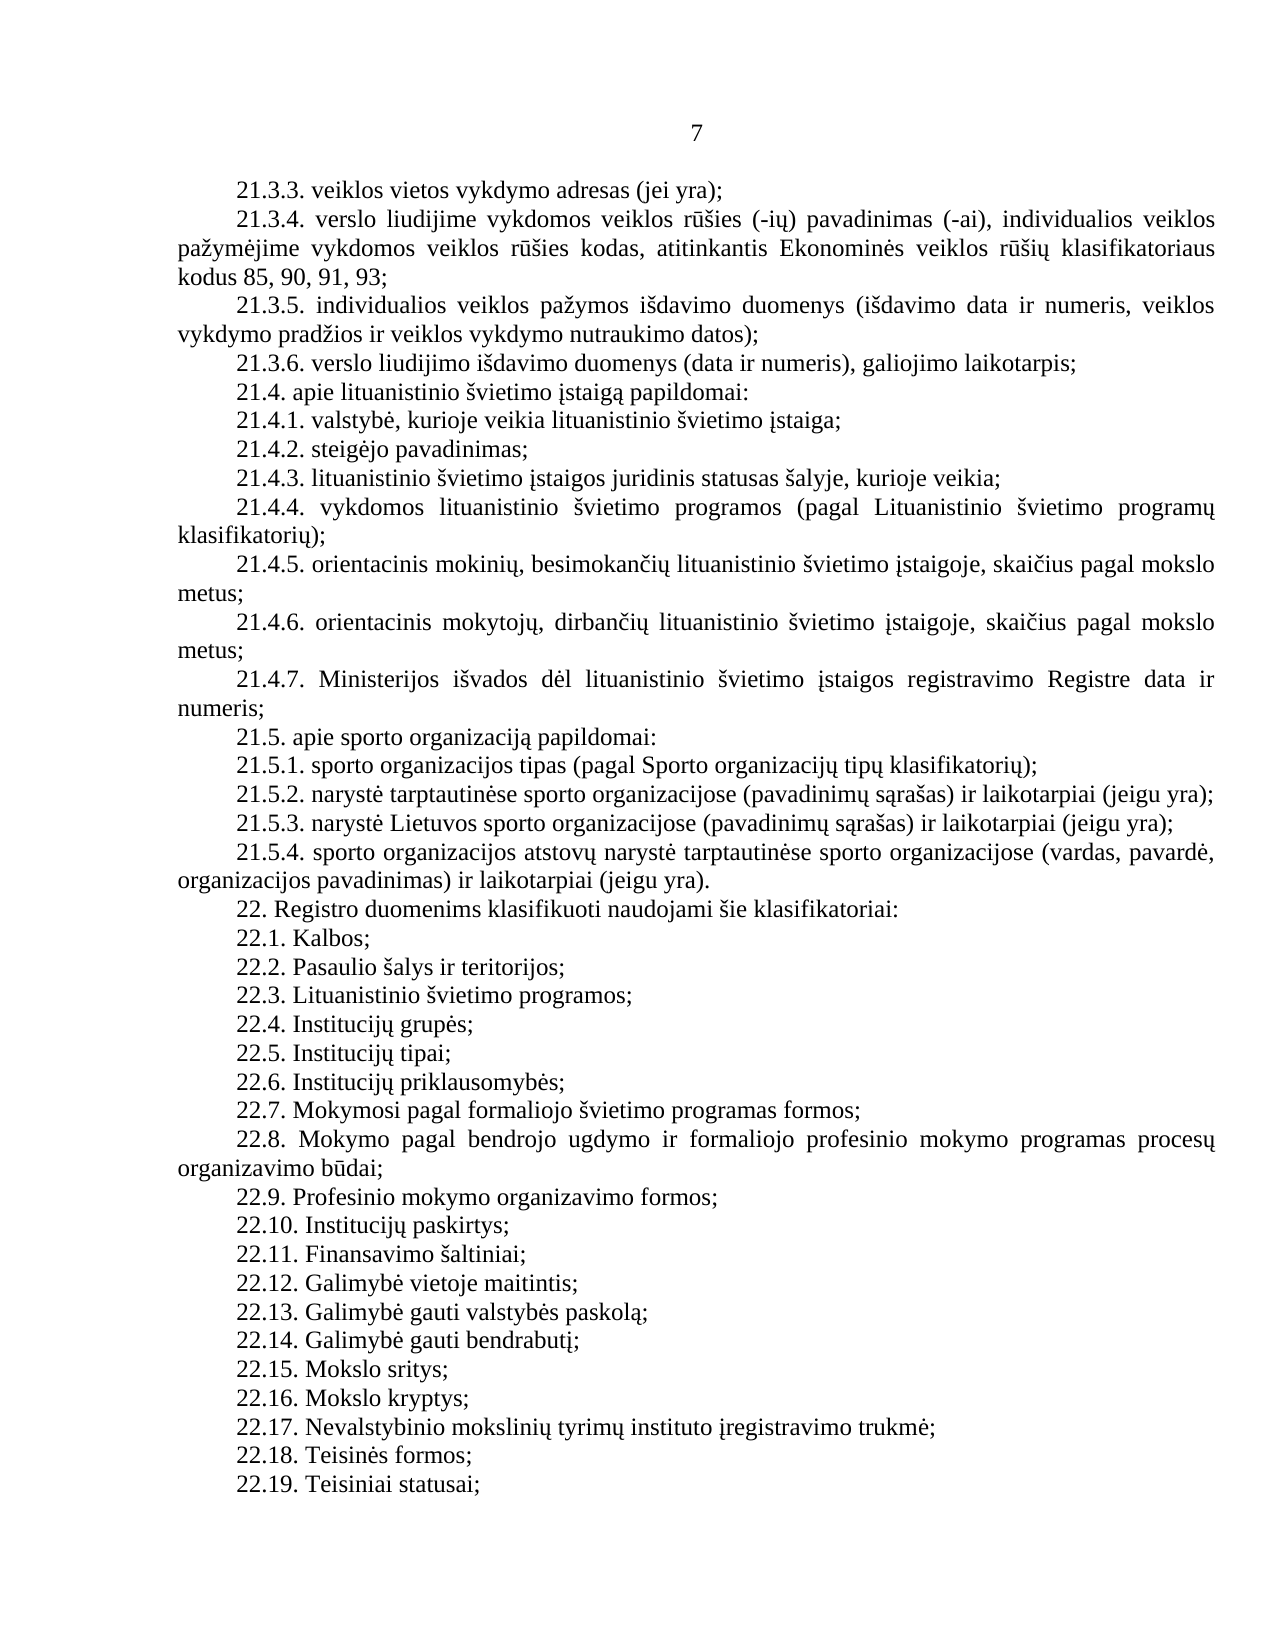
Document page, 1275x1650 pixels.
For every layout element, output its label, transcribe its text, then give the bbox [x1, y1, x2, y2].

text 21.3.3. veiklos vietos vykdymo adresas (jei yra); [177, 176, 1216, 204]
text 21.3.5. individualios veiklos pažymos išdavimo duomenys (išdavimo data ir numeris, veiklos vykdymo pradžios ir veiklos vykdymo nutraukimo datos); [177, 291, 1216, 348]
text 21.4.6. orientacinis mokytojų, dirbančių lituanistinio švietimo įstaigoje, skaičius pagal mokslo metus; [177, 607, 1216, 664]
text 21.4.7. Ministerijos išvados dėl lituanistinio švietimo įstaigos registravimo Registre data ir numeris; [177, 664, 1216, 722]
text 22.10. Institucijų paskirtys; [177, 1211, 1216, 1239]
text 21.4.3. lituanistinio švietimo įstaigos juridinis statusas šalyje, kurioje veikia; [177, 463, 1216, 492]
text 21.5.4. sporto organizacijos atstovų narystė tarptautinėse sporto organizacijose (vardas, pavardė, organizacijos pavadinimas) ir laikotarpiai (jeigu yra). [177, 837, 1216, 894]
text 22.6. Institucijų priklausomybės; [177, 1067, 1216, 1096]
text 21.5. apie sporto organizaciją papildomai: [177, 722, 1216, 751]
text 22.19. Teisiniai statusai; [177, 1469, 1216, 1498]
text 22. Registro duomenims klasifikuoti naudojami šie klasifikatoriai: [177, 894, 1216, 923]
text 22.15. Mokslo sritys; [177, 1354, 1216, 1383]
text 21.3.6. verslo liudijimo išdavimo duomenys (data ir numeris), galiojimo laikotarpis; [177, 348, 1216, 377]
text 21.4. apie lituanistinio švietimo įstaigą papildomai: [177, 377, 1216, 406]
text 22.17. Nevalstybinio mokslinių tyrimų instituto įregistravimo trukmė; [177, 1412, 1216, 1441]
text 21.4.1. valstybė, kurioje veikia lituanistinio švietimo įstaiga; [177, 406, 1216, 434]
text 21.4.5. orientacinis mokinių, besimokančių lituanistinio švietimo įstaigoje, skaičius pagal mokslo metus; [177, 549, 1216, 607]
text 21.4.2. steigėjo pavadinimas; [177, 434, 1216, 463]
text 22.12. Galimybė vietoje maitintis; [177, 1268, 1216, 1297]
text 22.14. Galimybė gauti bendrabutį; [177, 1326, 1216, 1354]
text 21.4.4. vykdomos lituanistinio švietimo programos (pagal Lituanistinio švietimo programų klasifikatorių); [177, 492, 1216, 549]
text 22.2. Pasaulio šalys ir teritorijos; [177, 952, 1216, 981]
text 22.4. Institucijų grupės; [177, 1009, 1216, 1038]
text 22.5. Institucijų tipai; [177, 1038, 1216, 1067]
text 21.5.3. narystė Lietuvos sporto organizacijose (pavadinimų sąrašas) ir laikotarpiai (jeigu yra); [177, 808, 1216, 837]
text 21.3.4. verslo liudijime vykdomos veiklos rūšies (-ių) pavadinimas (-ai), individualios veiklos pažymėjime vykdomos veiklos rūšies kodas, atitinkantis Ekonominės veiklos rūšių klasifikatoriaus kodus 85, 90, 91, 93; [177, 204, 1216, 291]
text 22.8. Mokymo pagal bendrojo ugdymo ir formaliojo profesinio mokymo programas procesų organizavimo būdai; [177, 1124, 1216, 1182]
text 22.13. Galimybė gauti valstybės paskolą; [177, 1297, 1216, 1326]
text 22.11. Finansavimo šaltiniai; [177, 1239, 1216, 1268]
text 22.1. Kalbos; [177, 923, 1216, 952]
text 22.7. Mokymosi pagal formaliojo švietimo programas formos; [177, 1096, 1216, 1124]
text 22.9. Profesinio mokymo organizavimo formos; [177, 1182, 1216, 1211]
text 21.5.2. narystė tarptautinėse sporto organizacijose (pavadinimų sąrašas) ir laikotarpiai (jeigu yra); [177, 779, 1216, 808]
text 22.18. Teisinės formos; [177, 1441, 1216, 1469]
text 22.3. Lituanistinio švietimo programos; [177, 981, 1216, 1009]
text 21.5.1. sporto organizacijos tipas (pagal Sporto organizacijų tipų klasifikatorių); [177, 751, 1216, 779]
text 22.16. Mokslo kryptys; [177, 1383, 1216, 1412]
